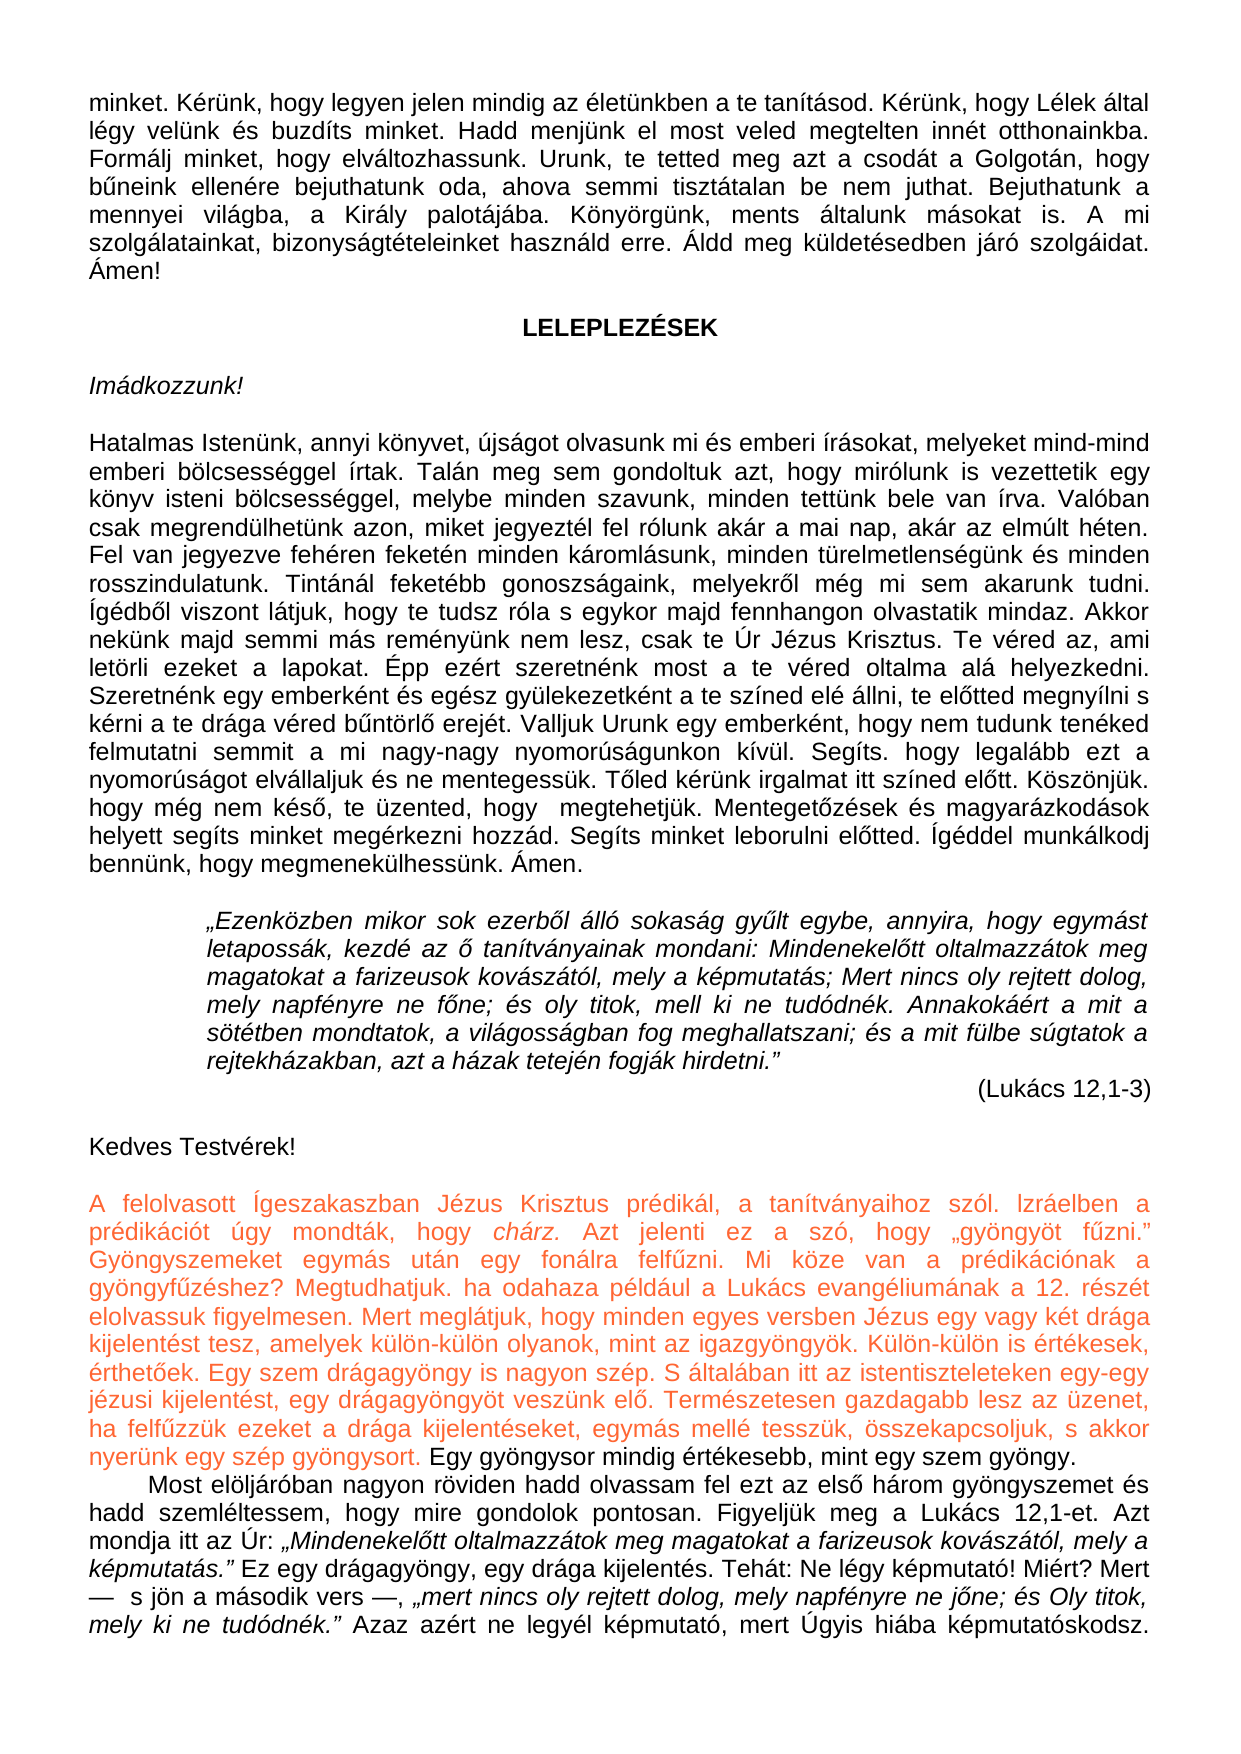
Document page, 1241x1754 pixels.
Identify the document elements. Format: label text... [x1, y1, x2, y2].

text „Ezenközben mikor sok ezerből álló sokaság gyűlt egybe, annyira, hogy egymást letapossák, kezdé az ő tanítványainak mondani: Mindenekelőtt oltalmazzátok meg magatokat a farizeusok kovászától, mely a képmutatás; Mert nincs oly rejtett dolog, mely napfényre ne főne; és oly titok, mell ki ne tudódnék. Annakokáért a mit a sötétben mondtatok, a világosságban fog meghallatszani; és a mit fülbe súgtatok a rejtekházakban, azt a házak tetején fogják hirdetni.” [207, 907, 1152, 1075]
text LELEPLEZÉSEK [88, 314, 1152, 342]
text Most elöljáróban nagyon röviden hadd olvassam fel ezt az első három gyöngyszemet és hadd szemléltessem, hogy mire gondolok pontosan. Figyeljük meg a Lukács 12,1-et. Azt mondja itt az Úr: „Mindenekelőtt oltalmazzátok meg magatokat a farizeusok kovászától, mely a képmutatás.” Ez egy drágagyöngy, egy drága kijelentés. Tehát: Ne légy képmutató! Miért? Mert — s jön a második vers —, „mert nincs oly rejtett dolog, mely napfényre ne jőne; és Oly titok, mely ki ne tudódnék.” Azaz azért ne legyél képmutató, mert Úgyis hiába képmutatóskodsz. [88, 1470, 1152, 1638]
text Hatalmas Istenünk, annyi könyvet, újságot olvasunk mi és emberi írásokat, melyeket mind-mind emberi bölcsességgel írtak. Talán meg sem gondoltuk azt, hogy mirólunk is vezettetik egy könyv isteni bölcsességgel, melybe minden szavunk, minden tettünk bele van írva. Valóban csak megrendülhetünk azon, miket jegyeztél fel rólunk akár a mai nap, akár az elmúlt héten. Fel van jegyezve fehéren feketén minden káromlásunk, minden türelmetlenségünk és minden rosszindulatunk. Tintánál feketébb gonoszságaink, melyekről még mi sem akarunk tudni. Ígédből viszont látjuk, hogy te tudsz róla s egykor majd fennhangon olvastatik mindaz. Akkor nekünk majd semmi más reményünk nem lesz, csak te Úr Jézus Krisztus. Te véred az, ami letörli ezeket a lapokat. Épp ezért szeretnénk most a te véred oltalma alá helyezkedni. Szeretnénk egy emberként és egész gyülekezetként a te színed elé állni, te előtted megnyílni s kérni a te drága véred bűntörlő erejét. Valljuk Urunk egy emberként, hogy nem tudunk tenéked felmutatni semmit a mi nagy-nagy nyomorúságunkon kívül. Segíts. hogy legalább ezt a nyomorúságot elvállaljuk és ne mentegessük. Tőled kérünk irgalmat itt színed előtt. Köszönjük. hogy még nem késő, te üzented, hogy megtehetjük. Mentegetőzések és magyarázkodások helyett segíts minket megérkezni hozzád. Segíts minket leborulni előtted. Ígéddel munkálkodj bennünk, hogy megmenekülhessünk. Ámen. [88, 429, 1152, 877]
text A felolvasott Ígeszakaszban Jézus Krisztus prédikál, a tanítványaihoz szól. lzráelben a prédikációt úgy mondták, hogy chárz. Azt jelenti ez a szó, hogy „gyöngyöt fűzni.” Gyöngyszemeket egymás után egy fonálra felfűzni. Mi köze van a prédikációnak a gyöngyfűzéshez? Megtudhatjuk. ha odahaza például a Lukács evangéliumának a 12. részét elolvassuk figyelmesen. Mert meglátjuk, hogy minden egyes versben Jézus egy vagy két drága kijelentést tesz, amelyek külön-külön olyanok, mint az igazgyöngyök. Külön-külön is értékesek, érthetőek. Egy szem drágagyöngy is nagyon szép. S általában itt az istentiszteleteken egy-egy jézusi kijelentést, egy drágagyöngyöt veszünk elő. Természetesen gazdagabb lesz az üzenet, ha felfűzzük ezeket a drága kijelentéseket, egymás mellé tesszük, összekapcsoljuk, s akkor nyerünk egy szép gyöngysort. Egy gyöngysor mindig értékesebb, mint egy szem gyöngy. [88, 1190, 1152, 1470]
text Imádkozzunk! [88, 372, 1152, 400]
text Kedves Testvérek! [88, 1133, 1152, 1161]
text minket. Kérünk, hogy legyen jelen mindig az életünkben a te tanításod. Kérünk, hogy Lélek által légy velünk és buzdíts minket. Hadd menjünk el most veled megtelten innét otthonainkba. Formálj minket, hogy elváltozhassunk. Urunk, te tetted meg azt a csodát a Golgotán, hogy bűneink ellenére bejuthatunk oda, ahova semmi tisztátalan be nem juthat. Bejuthatunk a mennyei világba, a Király palotájába. Könyörgünk, ments általunk másokat is. A mi szolgálatainkat, bizonyságtételeinket használd erre. Áldd meg küldetésedben járó szolgáidat. Ámen! [88, 88, 1152, 285]
text (Lukács 12,1-3) [207, 1075, 1152, 1103]
